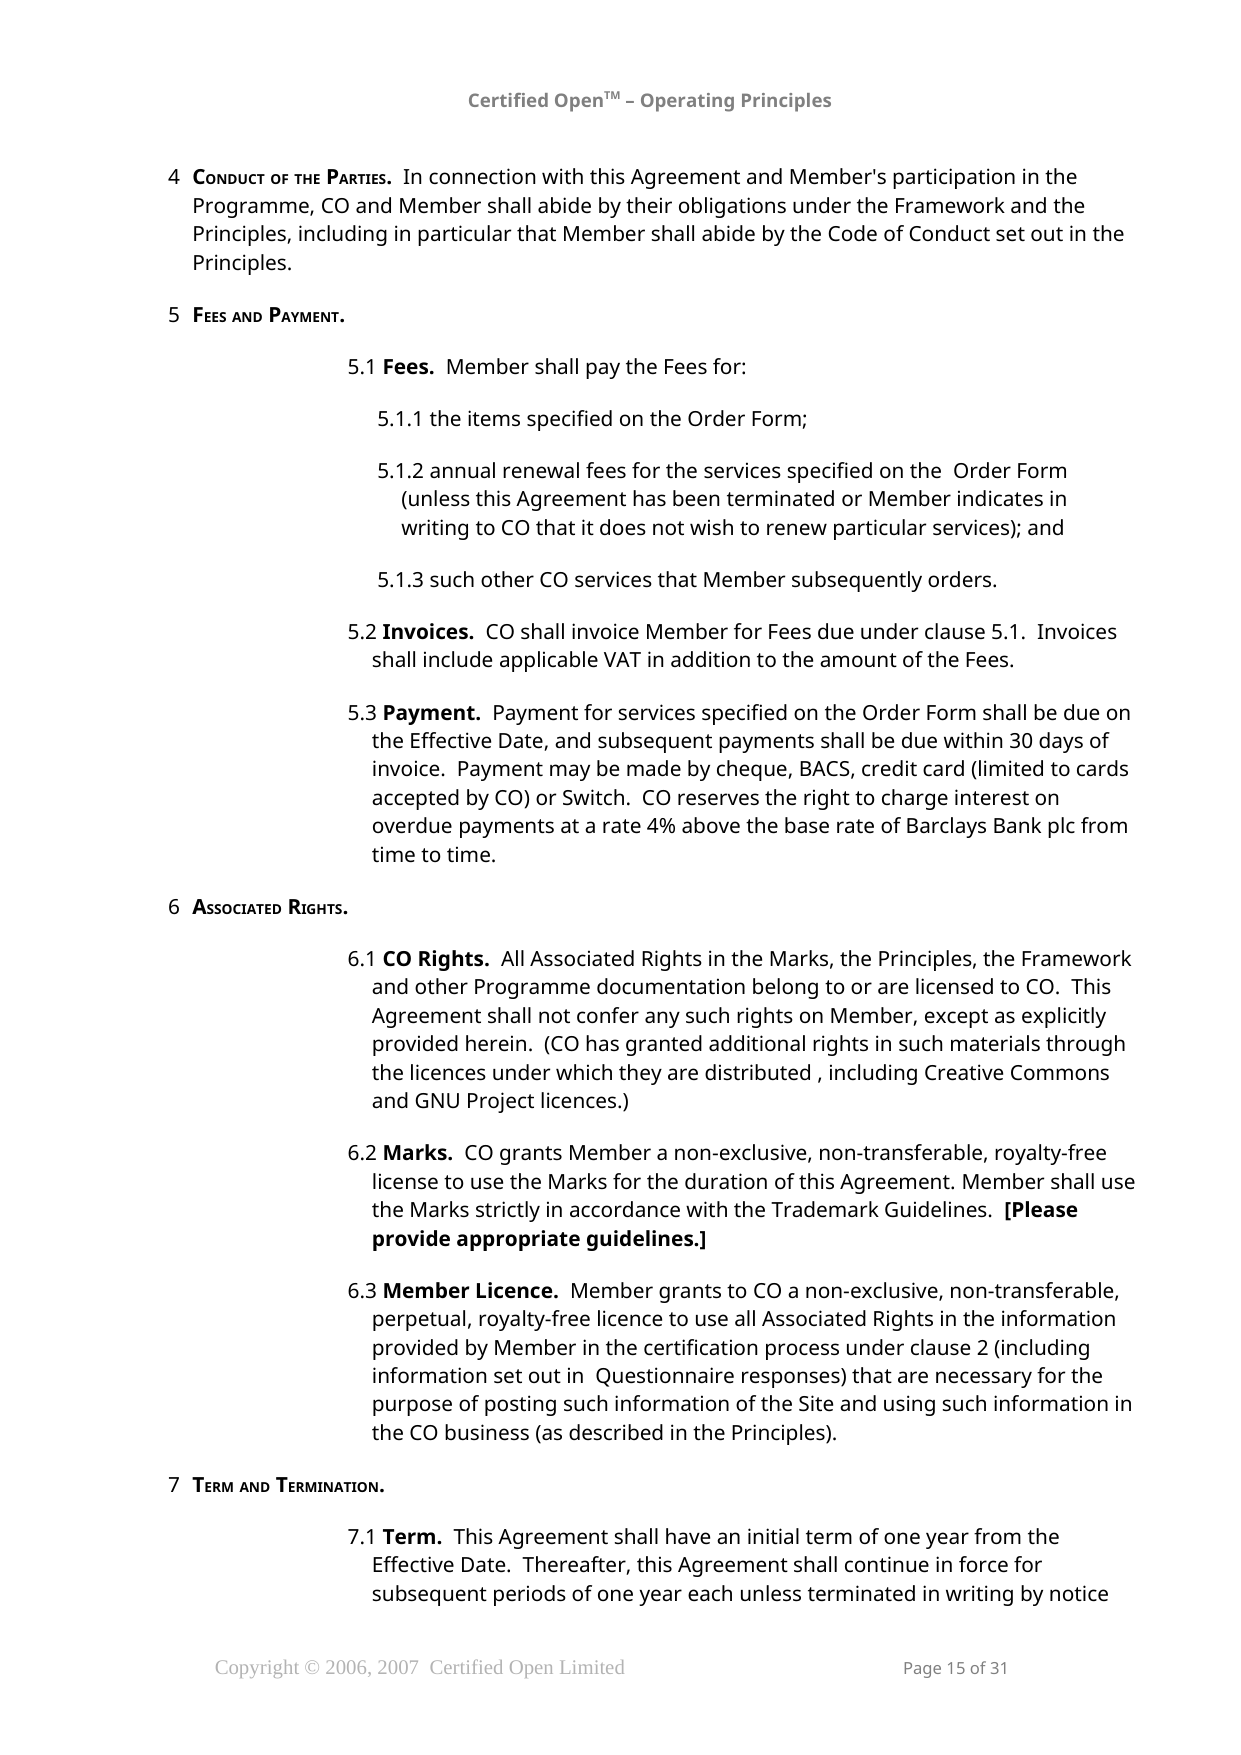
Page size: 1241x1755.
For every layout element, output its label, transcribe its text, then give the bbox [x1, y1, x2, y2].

subtitle Conduct of the Parties. In connection with this Agreement and Member's participation in the Programme, CO and Member shall abide by their obligations under the Framework and the Principles, including in particular that Member shall abide by the Code of Conduct set out in the Principles. [162, 162, 1125, 276]
subtitle CO Rights. All Associated Rights in the Marks, the Principles, the Framework and other Programme documentation belong to or are licensed to CO. This Agreement shall not confer any such rights on Member, except as explicitly provided herein. (CO has granted additional rights in such materials through the licences under which they are distributed , including Creative Commons and GNU Project licences.) [342, 944, 1137, 1115]
subtitle such other CO services that Member subsequently orders. [372, 565, 1137, 593]
subtitle Member Licence. Member grants to CO a non-exclusive, non-transferable, perpetual, royalty-free licence to use all Associated Rights in the information provided by Member in the certification process under clause 2 (including information set out in Questionnaire responses) that are necessary for the purpose of posting such information of the Site and using such information in the CO business (as described in the Principles). [342, 1276, 1137, 1446]
subtitle Term. This Agreement shall have an initial term of one year from the Effective Date. Thereafter, this Agreement shall continue in force for subsequent periods of one year each unless terminated in writing by notice [342, 1522, 1137, 1607]
subtitle Term and Termination. [162, 1470, 1125, 1498]
subtitle Associated Rights. [162, 892, 1125, 920]
subtitle Fees. Member shall pay the Fees for: [342, 352, 1137, 380]
subtitle Payment. Payment for services specified on the Order Form shall be due on the Effective Date, and subsequent payments shall be due within 30 days of invoice. Payment may be made by cheque, BACS, credit card (limited to cards accepted by CO) or Switch. CO reserves the right to charge interest on overdue payments at a rate 4% above the base rate of Barclays Bank plc from time to time. [342, 698, 1137, 868]
subtitle the items specified on the Order Form; [372, 404, 1137, 432]
subtitle Fees and Payment. [162, 300, 1125, 328]
subtitle Marks. CO grants Member a non-exclusive, non-transferable, royalty-free license to use the Marks for the duration of this Agreement. Member shall use the Marks strictly in accordance with the Trademark Guidelines. [Please provide appropriate guidelines.] [342, 1138, 1137, 1252]
subtitle annual renewal fees for the services specified on the Order Form (unless this Agreement has been terminated or Member indicates in writing to CO that it does not wish to renew particular services); and [372, 456, 1137, 541]
subtitle Invoices. CO shall invoice Member for Fees due under clause 5.1. Invoices shall include applicable VAT in addition to the amount of the Fees. [342, 617, 1137, 674]
